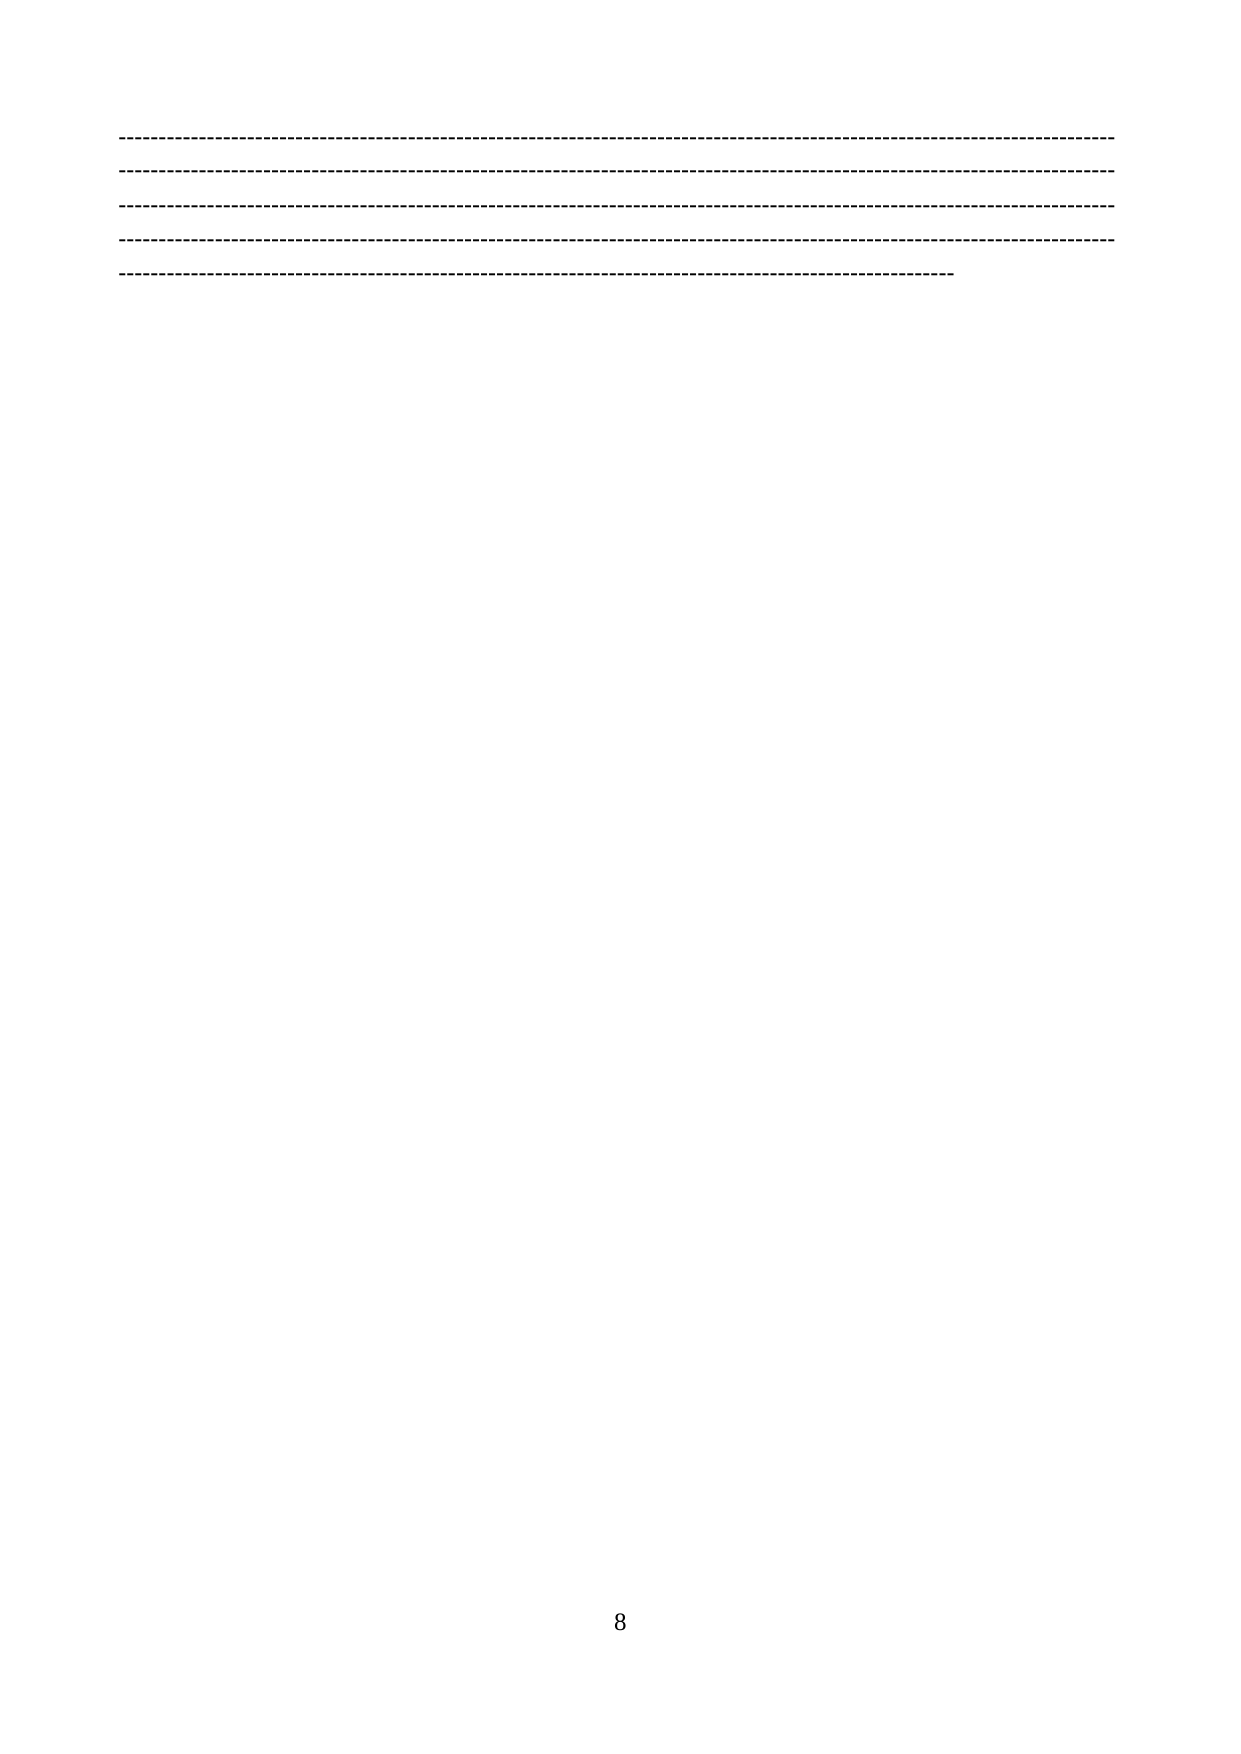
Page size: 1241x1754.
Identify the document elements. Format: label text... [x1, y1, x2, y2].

text -------------------------------------------------------------------------------------------------------------------------------------------------------------------------------------------------------------------------------------------------------------------------------------------------------------------------------------------------------------------------------------------------------------------------------------------------------------------------------------------------------------------------------------------------------------------------------------------------------------------------------------------------------------------------------------------------------------------------------------------------------------------------------------------------------------------------------------------------------------------------------------------------------------------------------------------------------------------------------------------------------------------------------------------------------------------------------------------------------------------------------------------------------------------------------------------------------------------------------------------------------------------------------------------------------------------------------------------------------------------------------------------------------------------------------------------------------------------------------------------------------------------------------------------------------------------------------------------------------------------------------------------------------------------------------------------------------------------------------------------------------------------------------------------------------------------------------------------------------------------------------------------------------------------------------------------------------------------------------------------------------------------------------------------------------------------------------------------------------------------------------------------------------------------------------------------------------------------------------------------------------------------------------------------------------------------------------------------------------------------------------------------------------------------------------------------------------------------------------------------------------------------------------------------------------------------------------------------------------------------------------------------------------------------------------------------------------------------------------------------------------------------------------------------------------------------------------------------------------------------------------------------------------------------------------------------------------------------------------------------------------------------------------------------------------------------------------------------------------------------------------------------------------------------------------------------------------- [118, 118, 1122, 288]
